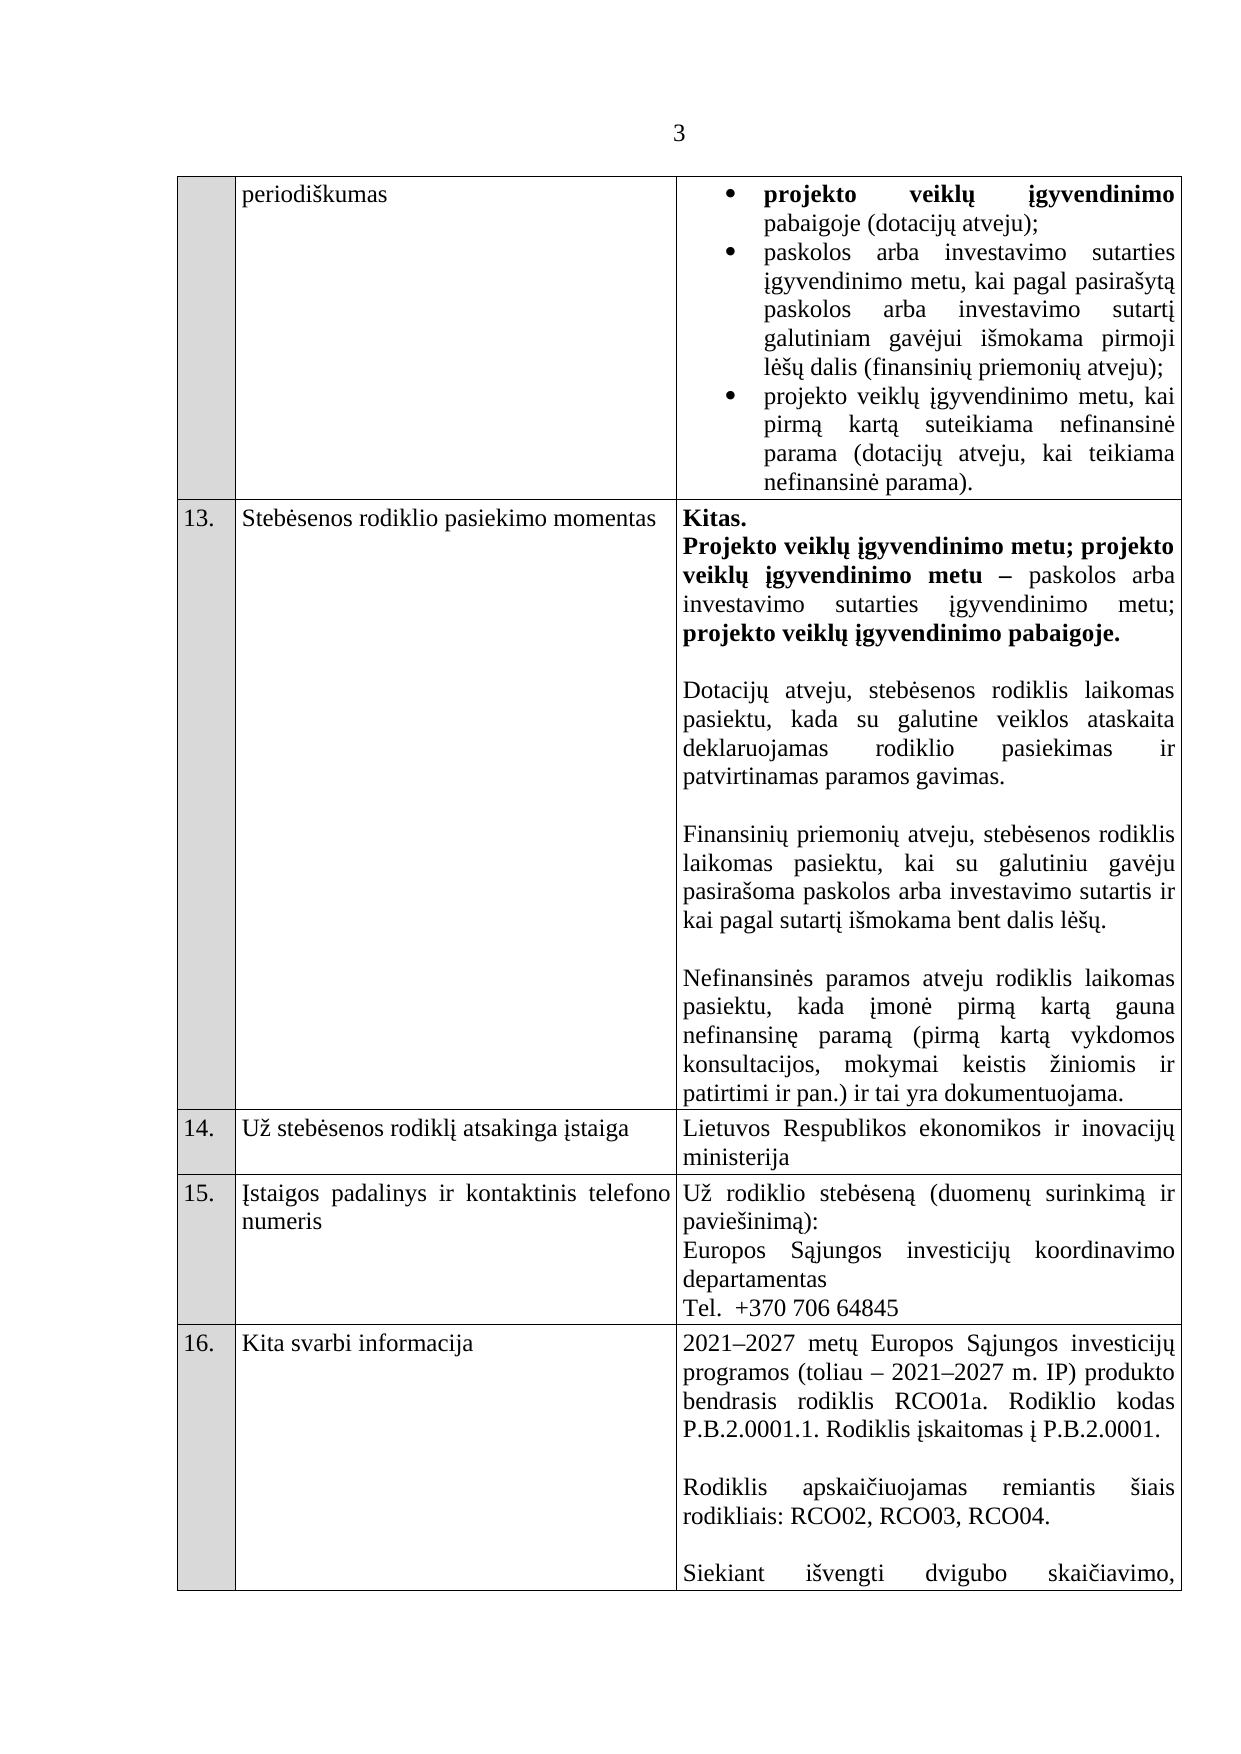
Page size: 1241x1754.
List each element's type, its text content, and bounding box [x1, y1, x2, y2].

table_cell 16. [178, 1325, 235, 1590]
table_cell Stebėsenos rodiklio pasiekimo momentas [236, 500, 676, 1109]
table_cell 2021–2027 metų Europos Sąjungos investicijų programos (toliau – 2021–2027 m. IP) produkto bendrasis rodiklis RCO01a. Rodiklio kodas P.B.2.0001.1. Rodiklis įskaitomas į P.B.2.0001. Rodiklis apskaičiuojamas remiantis šiais rodikliais: RCO02, RCO03, RCO04. Siekiant išvengti dvigubo skaičiavimo, [677, 1325, 1181, 1590]
table_cell Už stebėsenos rodiklį atsakinga įstaiga [236, 1110, 676, 1174]
table_cell Įstaigos padalinys ir kontaktinis telefono numeris [236, 1175, 676, 1324]
table_cell 15. [178, 1175, 235, 1324]
table_cell Lietuvos Respublikos ekonomikos ir inovacijų ministerija [677, 1110, 1181, 1174]
table_cell 13. [178, 500, 235, 1109]
table_cell Už rodiklio stebėseną (duomenų surinkimą ir paviešinimą): Europos Sąjungos investicijų koordinavimo departamentas Tel. +370 706 64845 [677, 1175, 1181, 1324]
table_cell Kita svarbi informacija [236, 1325, 676, 1590]
table_cell periodiškumas [236, 177, 676, 499]
table_cell  projekto veiklų įgyvendinimo pabaigoje (dotacijų atveju);  paskolos arba investavimo sutarties įgyvendinimo metu, kai pagal pasirašytą paskolos arba investavimo sutartį galutiniam gavėjui išmokama pirmoji lėšų dalis (finansinių priemonių atveju);  projekto veiklų įgyvendinimo metu, kai pirmą kartą suteikiama nefinansinė parama (dotacijų atveju, kai teikiama nefinansinė parama). [677, 177, 1181, 499]
table_cell Kitas. Projekto veiklų įgyvendinimo metu; projekto veiklų įgyvendinimo metu – paskolos arba investavimo sutarties įgyvendinimo metu; projekto veiklų įgyvendinimo pabaigoje. Dotacijų atveju, stebėsenos rodiklis laikomas pasiektu, kada su galutine veiklos ataskaita deklaruojamas rodiklio pasiekimas ir patvirtinamas paramos gavimas. Finansinių priemonių atveju, stebėsenos rodiklis laikomas pasiektu, kai su galutiniu gavėju pasirašoma paskolos arba investavimo sutartis ir kai pagal sutartį išmokama bent dalis lėšų. Nefinansinės paramos atveju rodiklis laikomas pasiektu, kada įmonė pirmą kartą gauna nefinansinę paramą (pirmą kartą vykdomos konsultacijos, mokymai keistis žiniomis ir patirtimi ir pan.) ir tai yra dokumentuojama. [677, 500, 1181, 1109]
table_cell [178, 177, 235, 499]
table_cell 14. [178, 1110, 235, 1174]
